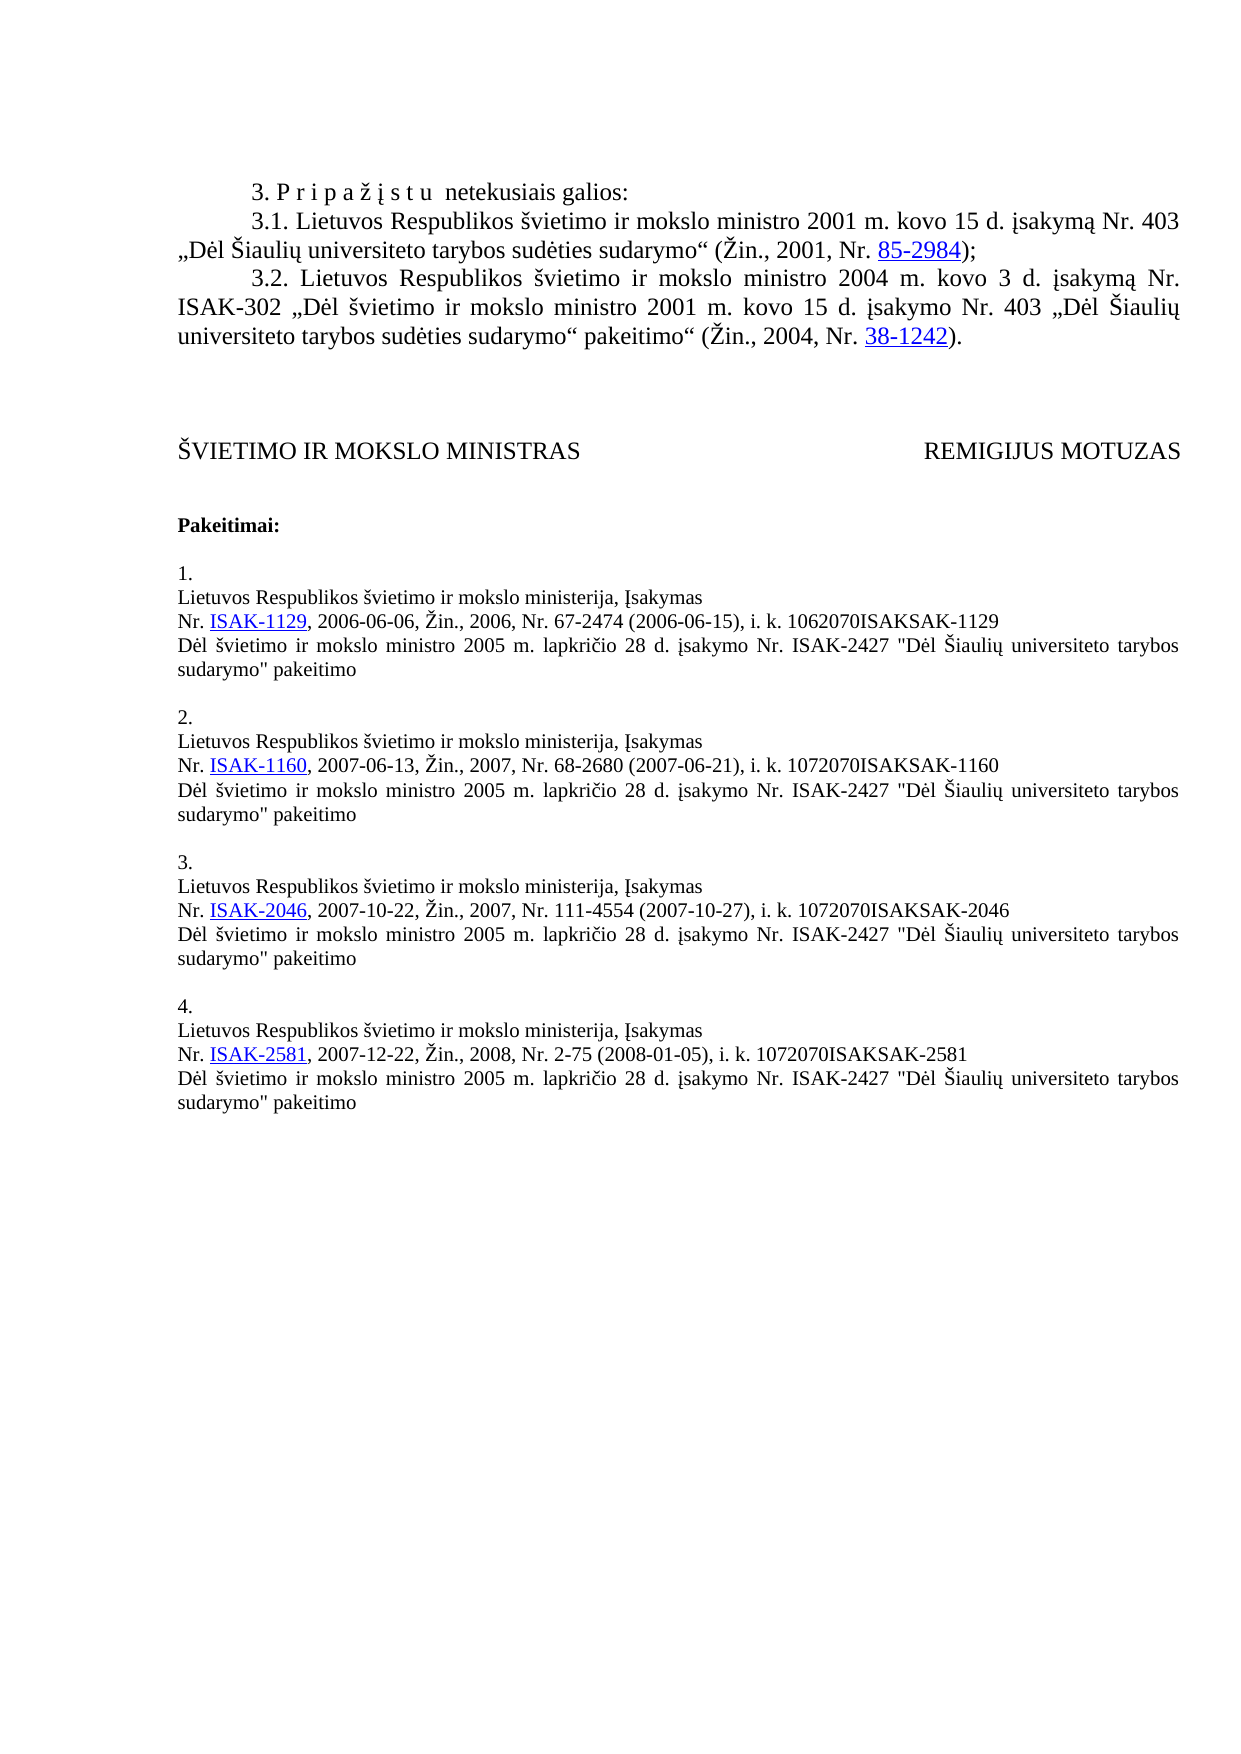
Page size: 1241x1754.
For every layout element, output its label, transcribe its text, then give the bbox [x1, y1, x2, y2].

text Dėl švietimo ir mokslo ministro 2005 m. lapkričio 28 d. įsakymo Nr. ISAK-2427 "Dėl Šiaulių universiteto tarybos sudarymo" pakeitimo [177, 777, 1181, 826]
text Pakeitimai: [177, 513, 1181, 537]
text 3. [177, 850, 1181, 874]
text Lietuvos Respublikos švietimo ir mokslo ministerija, Įsakymas [177, 874, 1181, 898]
text 3.1. Lietuvos Respublikos švietimo ir mokslo ministro 2001 m. kovo 15 d. įsakymą Nr. 403 „Dėl Šiaulių universiteto tarybos sudėties sudarymo“ (Žin., 2001, Nr. 85-2984); [177, 206, 1181, 263]
text Lietuvos Respublikos švietimo ir mokslo ministerija, Įsakymas [177, 585, 1181, 609]
text ŠVIETIMO IR MOKSLO MINISTRAS REMIGIJUS MOTUZAS [177, 436, 1181, 465]
text 3. Pripažįstu netekusiais galios: [177, 177, 1181, 206]
text Nr. ISAK-1129, 2006-06-06, Žin., 2006, Nr. 67-2474 (2006-06-15), i. k. 1062070ISAKSAK-1129 [177, 609, 1181, 633]
text 1. [177, 561, 1181, 585]
text Dėl švietimo ir mokslo ministro 2005 m. lapkričio 28 d. įsakymo Nr. ISAK-2427 "Dėl Šiaulių universiteto tarybos sudarymo" pakeitimo [177, 922, 1181, 970]
text 3.2. Lietuvos Respublikos švietimo ir mokslo ministro 2004 m. kovo 3 d. įsakymą Nr. ISAK-302 „Dėl švietimo ir mokslo ministro 2001 m. kovo 15 d. įsakymo Nr. 403 „Dėl Šiaulių universiteto tarybos sudėties sudarymo“ pakeitimo“ (Žin., 2004, Nr. 38-1242). [177, 263, 1181, 350]
text Dėl švietimo ir mokslo ministro 2005 m. lapkričio 28 d. įsakymo Nr. ISAK-2427 "Dėl Šiaulių universiteto tarybos sudarymo" pakeitimo [177, 633, 1181, 681]
text Nr. ISAK-2046, 2007-10-22, Žin., 2007, Nr. 111-4554 (2007-10-27), i. k. 1072070ISAKSAK-2046 [177, 898, 1181, 922]
text Dėl švietimo ir mokslo ministro 2005 m. lapkričio 28 d. įsakymo Nr. ISAK-2427 "Dėl Šiaulių universiteto tarybos sudarymo" pakeitimo [177, 1066, 1181, 1114]
text Lietuvos Respublikos švietimo ir mokslo ministerija, Įsakymas [177, 1018, 1181, 1042]
text Nr. ISAK-1160, 2007-06-13, Žin., 2007, Nr. 68-2680 (2007-06-21), i. k. 1072070ISAKSAK-1160 [177, 753, 1181, 777]
text Nr. ISAK-2581, 2007-12-22, Žin., 2008, Nr. 2-75 (2008-01-05), i. k. 1072070ISAKSAK-2581 [177, 1042, 1181, 1066]
text Lietuvos Respublikos švietimo ir mokslo ministerija, Įsakymas [177, 729, 1181, 753]
text 2. [177, 705, 1181, 729]
text 4. [177, 994, 1181, 1018]
